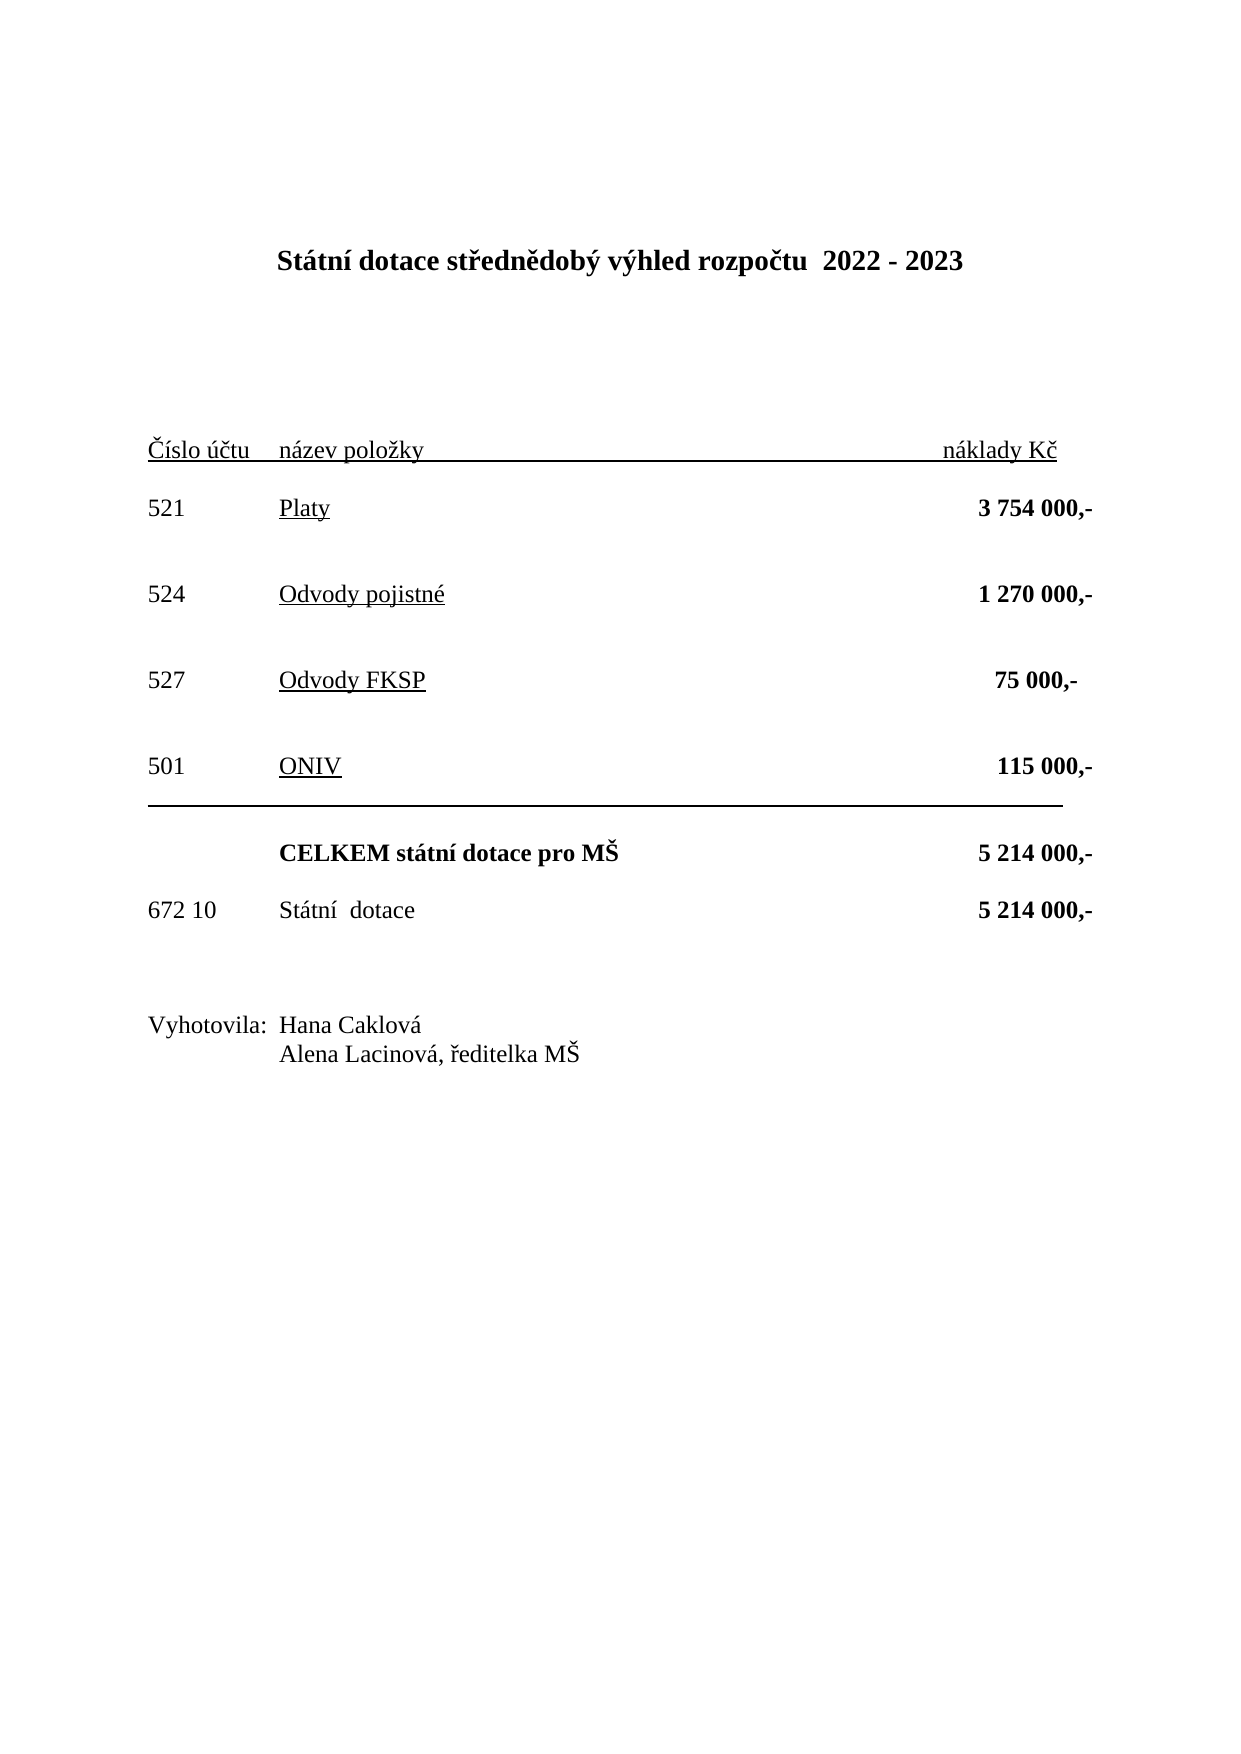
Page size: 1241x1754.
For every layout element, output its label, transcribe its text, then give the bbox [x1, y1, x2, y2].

text Číslo účtu název položky náklady Kč [148, 435, 1093, 464]
text 527 Odvody FKSP 75 000,- [148, 665, 1093, 723]
text 672 10 Státní dotace 5 214 000,- [148, 895, 1093, 924]
text CELKEM státní dotace pro MŠ 5 214 000,- [148, 838, 1093, 866]
text Vyhotovila: Hana Caklová [148, 1010, 1093, 1039]
text 501 ONIV 115 000,- [148, 751, 1093, 809]
text Alena Lacinová, ředitelka MŠ [148, 1039, 1093, 1068]
text 521 Platy 3 754 000,- [148, 493, 1093, 521]
text 524 Odvody pojistné 1 270 000,- [148, 579, 1093, 608]
text Státní dotace střednědobý výhled rozpočtu 2022 - 2023 [148, 243, 1093, 277]
